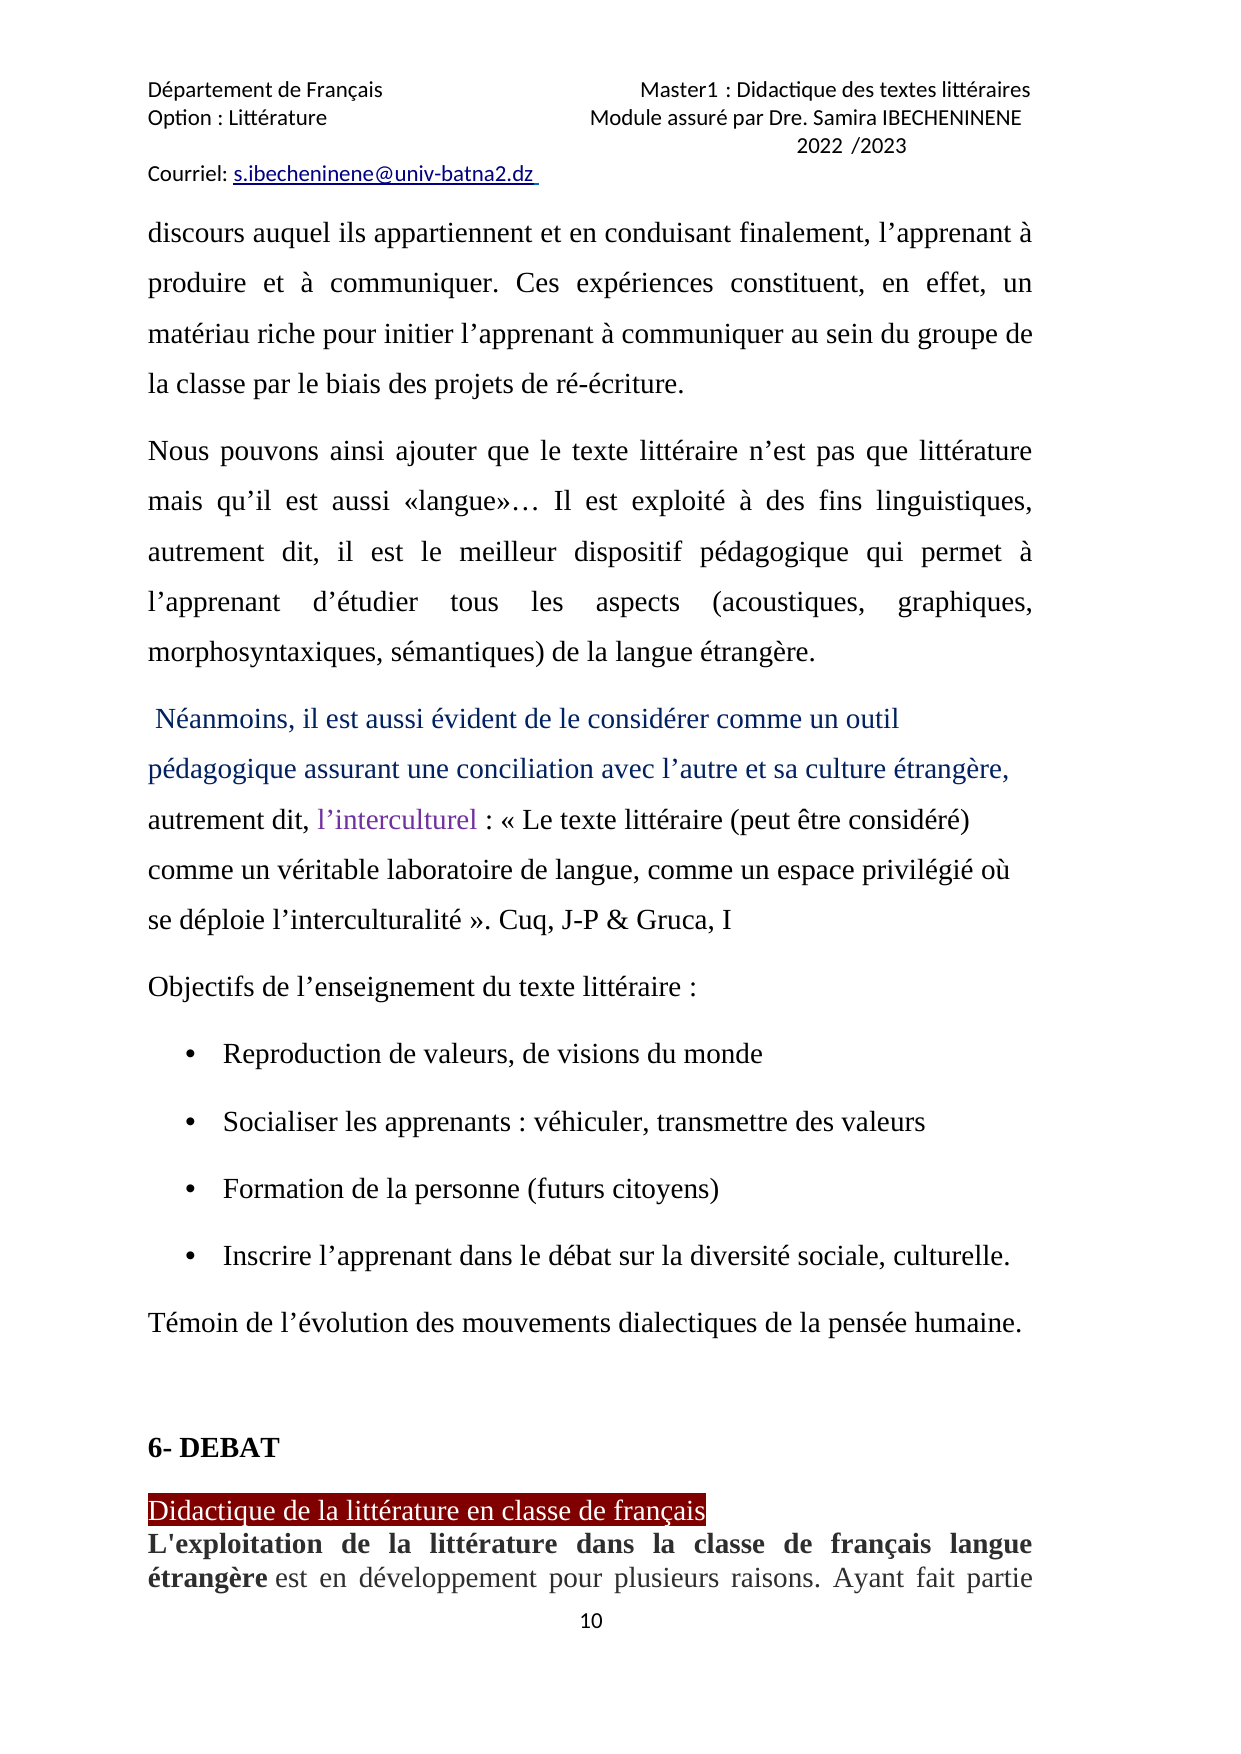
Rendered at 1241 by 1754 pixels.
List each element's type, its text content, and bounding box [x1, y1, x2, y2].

text Témoin de l’évolution des mouvements dialectiques de la pensée humaine. [148, 1305, 1034, 1338]
list Socialiser les apprenants : véhiculer, transmettre des valeurs [185, 1103, 1034, 1137]
text discours auquel ils appartiennent et en conduisant finalement, l’apprenant à produire et à communiquer. Ces expériences constituent, en effet, un matériau riche pour initier l’apprenant à communiquer au sein du groupe de la classe par le biais des projets de ré-écriture. [148, 215, 1034, 399]
text 6- DEBAT [148, 1430, 1034, 1464]
text Néanmoins, il est aussi évident de le considérer comme un outil pédagogique assurant une conciliation avec l’autre et sa culture étrangère, autrement dit, l’interculturel : « Le texte littéraire (peut être considéré) comme un véritable laboratoire de langue, comme un espace privilégié où se déploie l’interculturalité ». Cuq, J-P & Gruca, I [148, 701, 1034, 936]
list Reproduction de valeurs, de visions du monde [185, 1036, 1034, 1070]
list Inscrire l’apprenant dans le débat sur la diversité sociale, culturelle. [185, 1238, 1034, 1271]
list Formation de la personne (futurs citoyens) [185, 1171, 1034, 1204]
text Objectifs de l’enseignement du texte littéraire : [148, 969, 1034, 1003]
text Nous pouvons ainsi ajouter que le texte littéraire n’est pas que littérature mais qu’il est aussi «langue»… Il est exploité à des fins linguistiques, autrement dit, il est le meilleur dispositif pédagogique qui permet à l’apprenant d’étudier tous les aspects (acoustiques, graphiques, morphosyntaxiques, sémantiques) de la langue étrangère. [148, 433, 1034, 668]
text L'exploitation de la littérature dans la classe de français langue étrangère est en développement pour plusieurs raisons. Ayant fait partie [148, 1526, 1034, 1593]
text Didactique de la littérature en classe de français [148, 1492, 1034, 1526]
